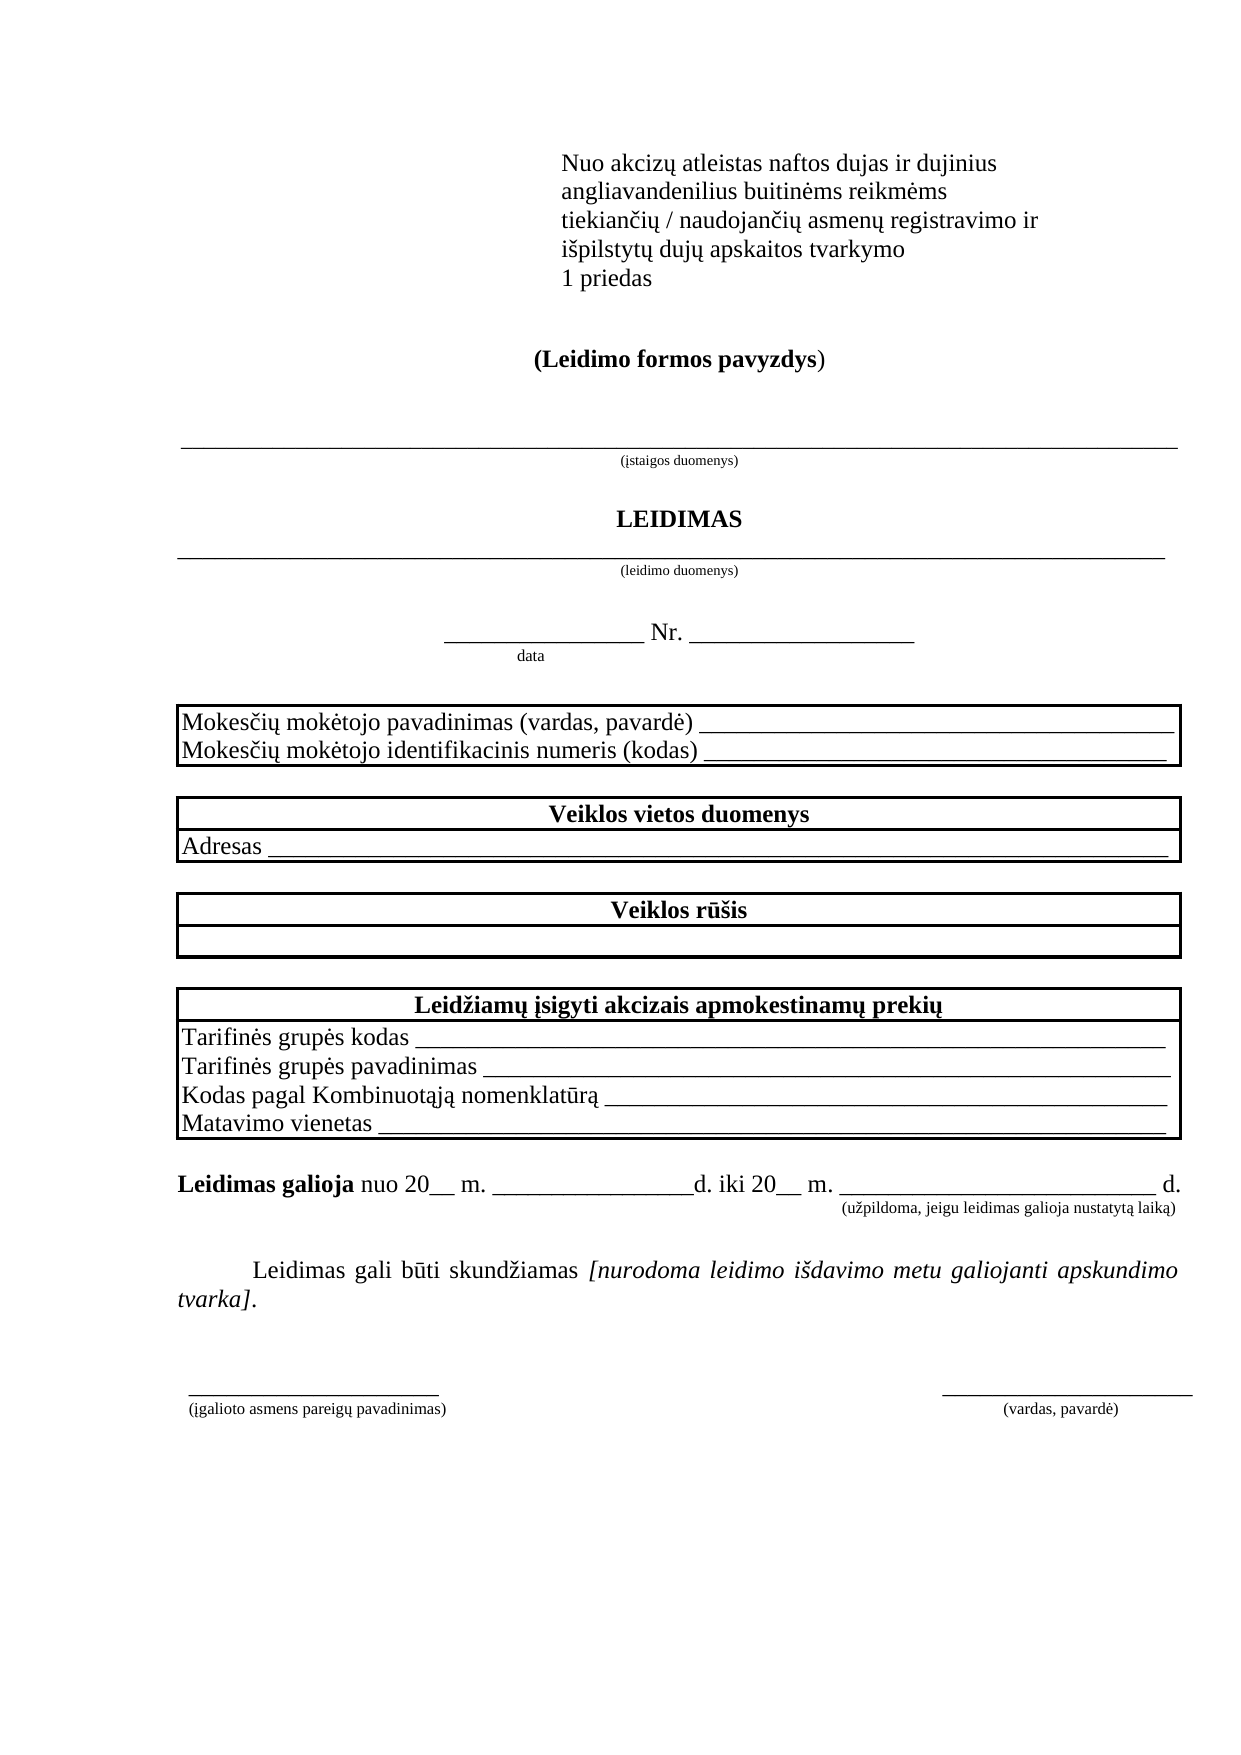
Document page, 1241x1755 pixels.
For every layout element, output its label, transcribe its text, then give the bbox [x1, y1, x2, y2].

text (užpildoma, jeigu leidimas galioja nustatytą laiką) [177, 1198, 1181, 1227]
text Leidimas gali būti skundžiamas [nurodoma leidimo išdavimo metu galiojanti apskundimo tvarka]. [177, 1255, 1181, 1313]
text ________________ Nr. __________________ [177, 617, 1181, 646]
text Nuo akcizų atleistas naftos dujas ir dujinius [177, 148, 1181, 176]
table_header ____________________ [177, 1370, 690, 1399]
table_header ____________________ [690, 1370, 1204, 1399]
text išpilstytų dujų apskaitos tvarkymo [177, 234, 1181, 263]
text (leidimo duomenys) [177, 562, 1181, 588]
text _______________________________________________________________________________________ [177, 426, 1181, 452]
text LEIDIMAS [177, 504, 1181, 533]
table_cell (įgalioto asmens pareigų pavadinimas) [177, 1399, 690, 1428]
text Leidimas galioja nuo 20__ m. d. iki 20__ m. d. [177, 1169, 1181, 1198]
text (įstaigos duomenys) [177, 452, 1181, 478]
text _______________________________________________________________________________ [177, 533, 1181, 562]
text data [177, 646, 1181, 675]
text 1 priedas [177, 263, 1181, 291]
text tiekiančių / naudojančių asmenų registravimo ir [177, 205, 1181, 234]
text (Leidimo formos pavyzdys) [177, 344, 1181, 373]
text angliavandenilius buitinėms reikmėms [177, 176, 1181, 205]
table_cell (vardas, pavardė) [690, 1399, 1204, 1428]
